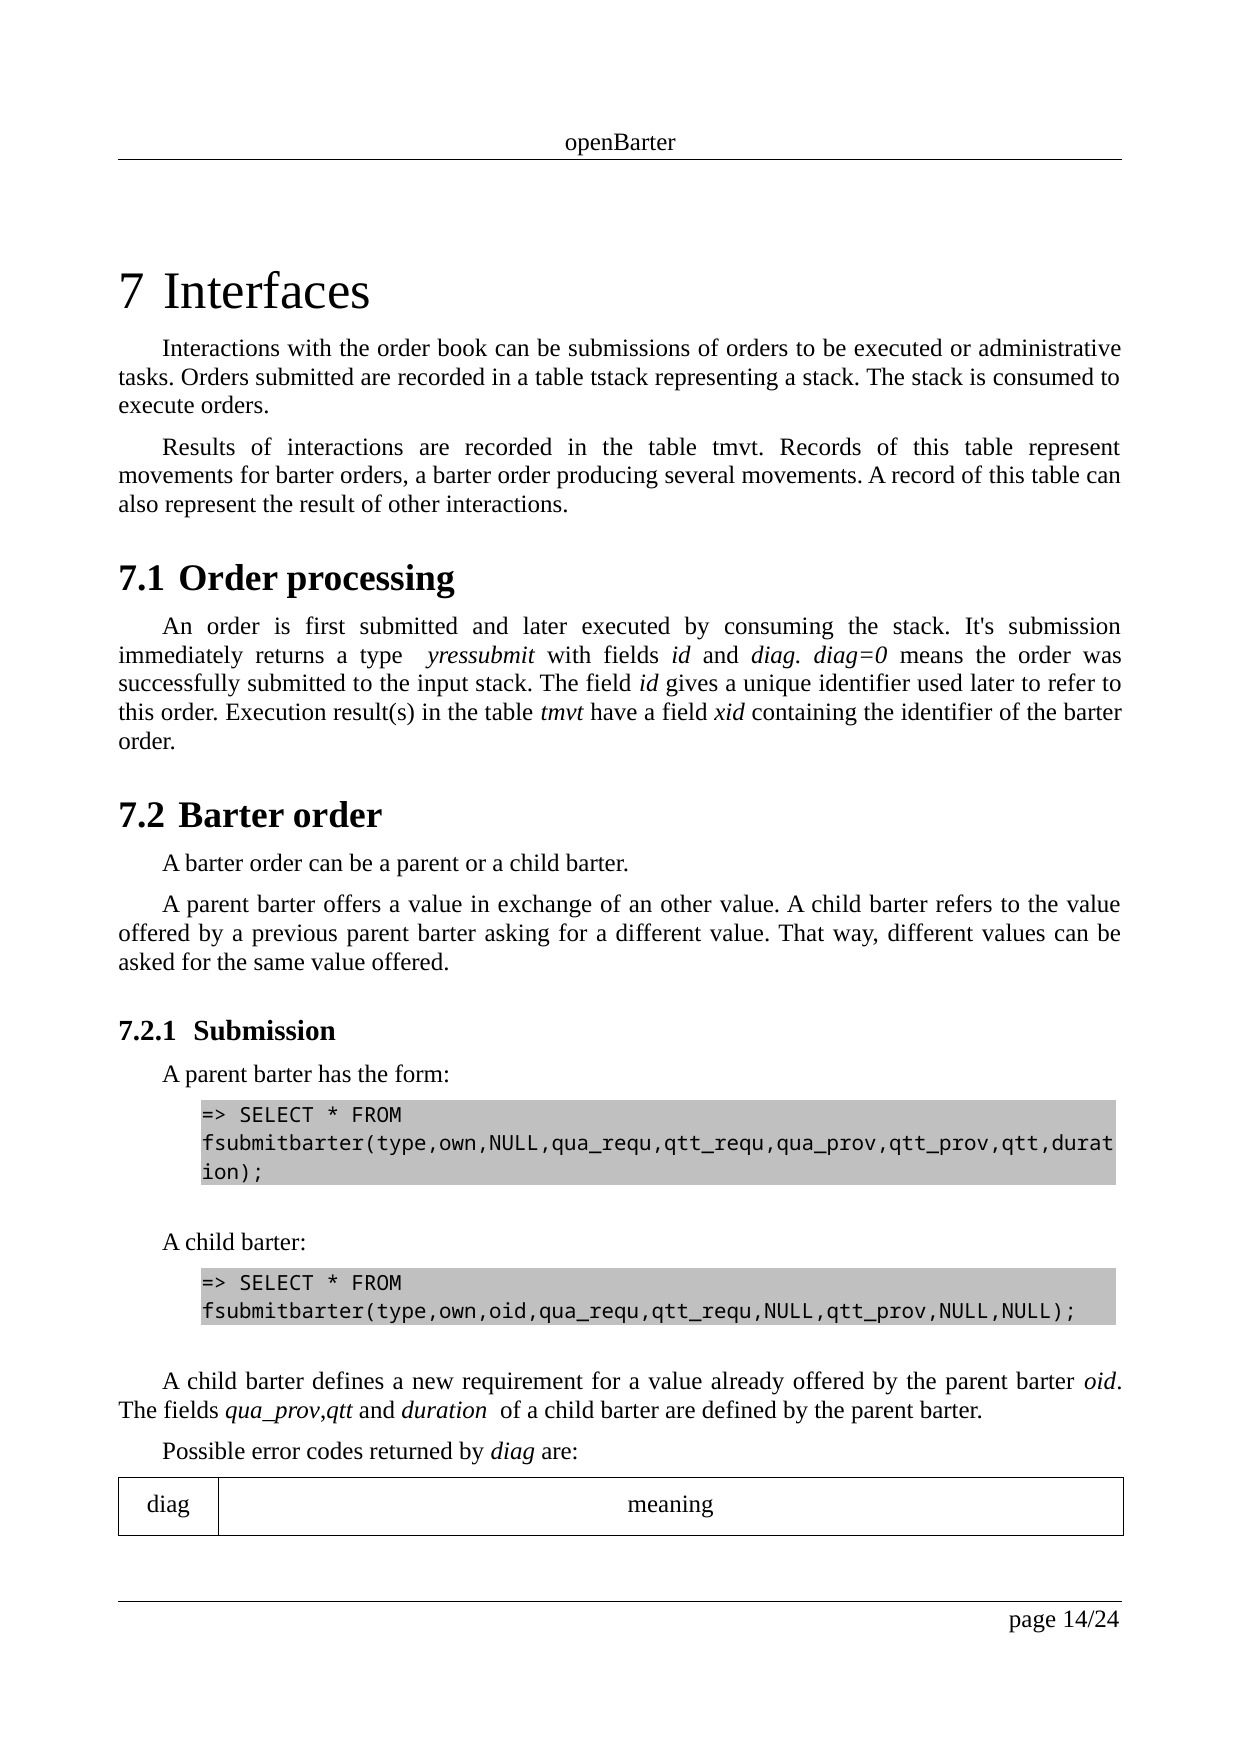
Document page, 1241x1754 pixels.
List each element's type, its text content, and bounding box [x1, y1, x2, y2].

subtitle Barter order [118, 792, 1122, 835]
text Interactions with the order book can be submissions of orders to be executed or administrative tasks. Orders submitted are recorded in a table tstack representing a stack. The stack is consumed to execute orders. [118, 333, 1122, 419]
table_header meaning [219, 1478, 1123, 1535]
text An order is first submitted and later executed by consuming the stack. It's submission immediately returns a type yressubmit with fields id and diag. diag=0 means the order was successfully submitted to the input stack. The field id gives a unique identifier used later to refer to this order. Execution result(s) in the table tmvt have a field xid containing the identifier of the barter order. [118, 611, 1122, 755]
text A child barter: [118, 1227, 1122, 1255]
subtitle Order processing [118, 555, 1122, 598]
text A child barter defines a new requirement for a value already offered by the parent barter oid. The fields qua_prov,qtt and duration of a child barter are defined by the parent barter. [118, 1366, 1122, 1423]
table_header diag [119, 1478, 218, 1535]
text => SELECT * FROM fsubmitbarter(type,own,oid,qua_requ,qtt_requ,NULL,qtt_prov,NULL,NULL); [201, 1268, 1116, 1325]
subtitle Submission [118, 1013, 1122, 1046]
text Results of interactions are recorded in the table tmvt. Records of this table represent movements for barter orders, a barter order producing several movements. A record of this table can also represent the result of other interactions. [118, 432, 1122, 518]
text => SELECT * FROM fsubmitbarter(type,own,NULL,qua_requ,qtt_requ,qua_prov,qtt_prov,qtt,duration); [201, 1100, 1116, 1185]
text A parent barter offers a value in exchange of an other value. A child barter refers to the value offered by a previous parent barter asking for a different value. That way, different values can be asked for the same value offered. [118, 889, 1122, 975]
text A parent barter has the form: [118, 1059, 1122, 1088]
text A barter order can be a parent or a child barter. [118, 848, 1122, 877]
text Possible error codes returned by diag are: [118, 1436, 1122, 1465]
subtitle Interfaces [118, 260, 1122, 320]
